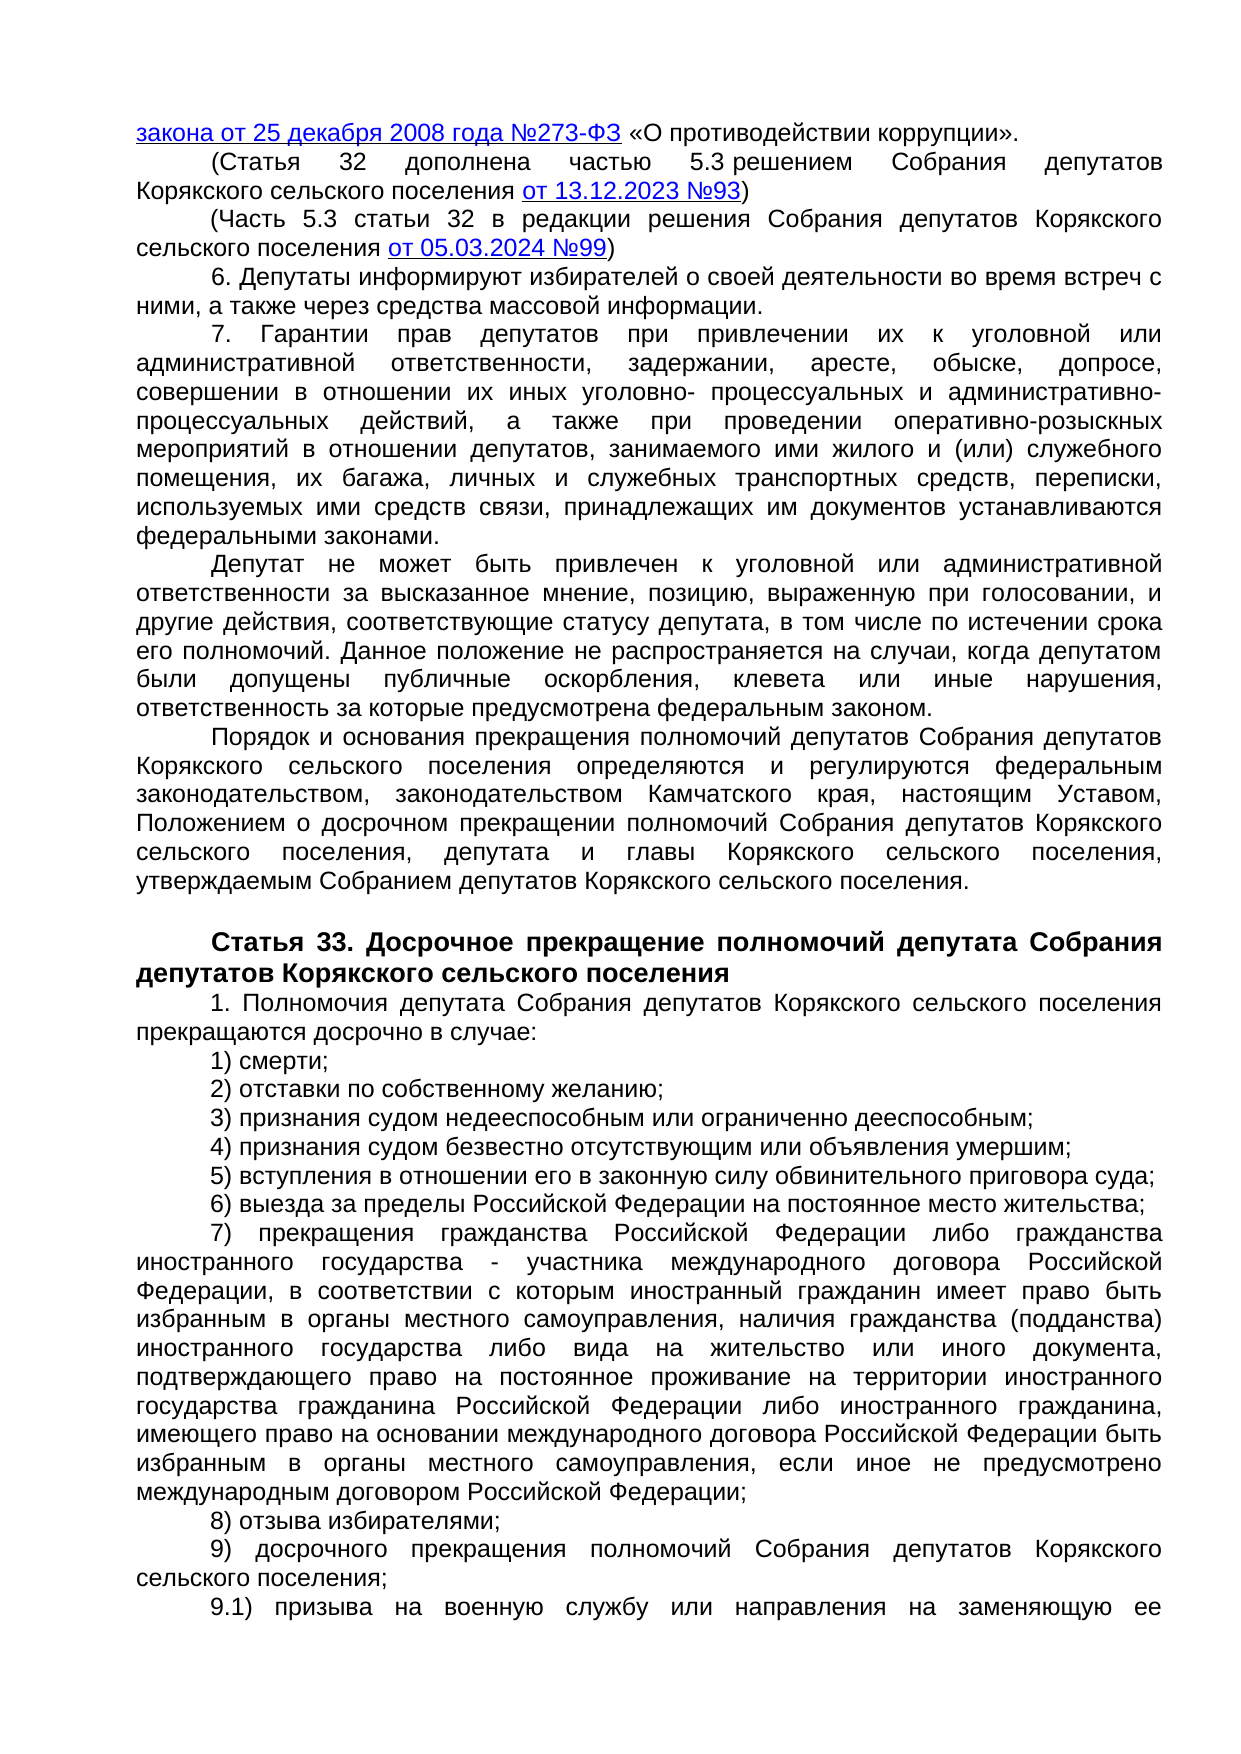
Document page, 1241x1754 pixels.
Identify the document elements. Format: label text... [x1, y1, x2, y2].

text Порядок и основания прекращения полномочий депутатов Собрания депутатов Корякского сельского поселения определяются и регулируются федеральным законодательством, законодательством Камчатского края, настоящим Уставом, Положением о досрочном прекращении полномочий Собрания депутатов Корякского сельского поселения, депутата и главы Корякского сельского поселения, утверждаемым Собранием депутатов Корякского сельского поселения. [136, 722, 1163, 894]
text 1) смерти; [136, 1046, 1163, 1074]
text 8) отзыва избирателями; [136, 1506, 1163, 1534]
text (Статья 32 дополнена частью 5.3 решением Собрания депутатов Корякского сельского поселения от 13.12.2023 №93) [136, 147, 1163, 204]
text 9) досрочного прекращения полномочий Собрания депутатов Корякского сельского поселения; [136, 1534, 1163, 1592]
text 6) выезда за пределы Российской Федерации на постоянное место жительства; [136, 1189, 1163, 1218]
text 9.1) призыва на военную службу или направления на заменяющую ее [136, 1592, 1163, 1621]
text 2) отставки по собственному желанию; [136, 1074, 1163, 1103]
text Депутат не может быть привлечен к уголовной или административной ответственности за высказанное мнение, позицию, выраженную при голосовании, и другие действия, соответствующие статусу депутата, в том числе по истечении срока его полномочий. Данное положение не распространяется на случаи, когда депутатом были допущены публичные оскорбления, клевета или иные нарушения, ответственность за которые предусмотрена федеральным законом. [136, 549, 1163, 722]
text 3) признания судом недееспособным или ограниченно дееспособным; [136, 1103, 1163, 1132]
text (Часть 5.3 статьи 32 в редакции решения Собрания депутатов Корякского сельского поселения от 05.03.2024 №99) [136, 204, 1163, 262]
text 4) признания судом безвестно отсутствующим или объявления умершим; [136, 1132, 1163, 1161]
text 7) прекращения гражданства Российской Федерации либо гражданства иностранного государства - участника международного договора Российской Федерации, в соответствии с которым иностранный гражданин имеет право быть избранным в органы местного самоуправления, наличия гражданства (подданства) иностранного государства либо вида на жительство или иного документа, подтверждающего право на постоянное проживание на территории иностранного государства гражданина Российской Федерации либо иностранного гражданина, имеющего право на основании международного договора Российской Федерации быть избранным в органы местного самоуправления, если иное не предусмотрено международным договором Российской Федерации; [136, 1218, 1163, 1506]
text 6. Депутаты информируют избирателей о своей деятельности во время встреч с ними, а также через средства массовой информации. [136, 262, 1163, 319]
text закона от 25 декабря 2008 года №273-ФЗ «О противодействии коррупции». [136, 118, 1163, 147]
text 5) вступления в отношении его в законную силу обвинительного приговора суда; [136, 1161, 1163, 1189]
text Статья 33. Досрочное прекращение полномочий депутата Собрания депутатов Корякского сельского поселения [136, 926, 1163, 988]
text 7. Гарантии прав депутатов при привлечении их к уголовной или административной ответственности, задержании, аресте, обыске, допросе, совершении в отношении их иных уголовно- процессуальных и административно-процессуальных действий, а также при проведении оперативно-розыскных мероприятий в отношении депутатов, занимаемого ими жилого и (или) служебного помещения, их багажа, личных и служебных транспортных средств, переписки, используемых ими средств связи, принадлежащих им документов устанавливаются федеральными законами. [136, 319, 1163, 549]
text 1. Полномочия депутата Собрания депутатов Корякского сельского поселения прекращаются досрочно в случае: [136, 988, 1163, 1046]
